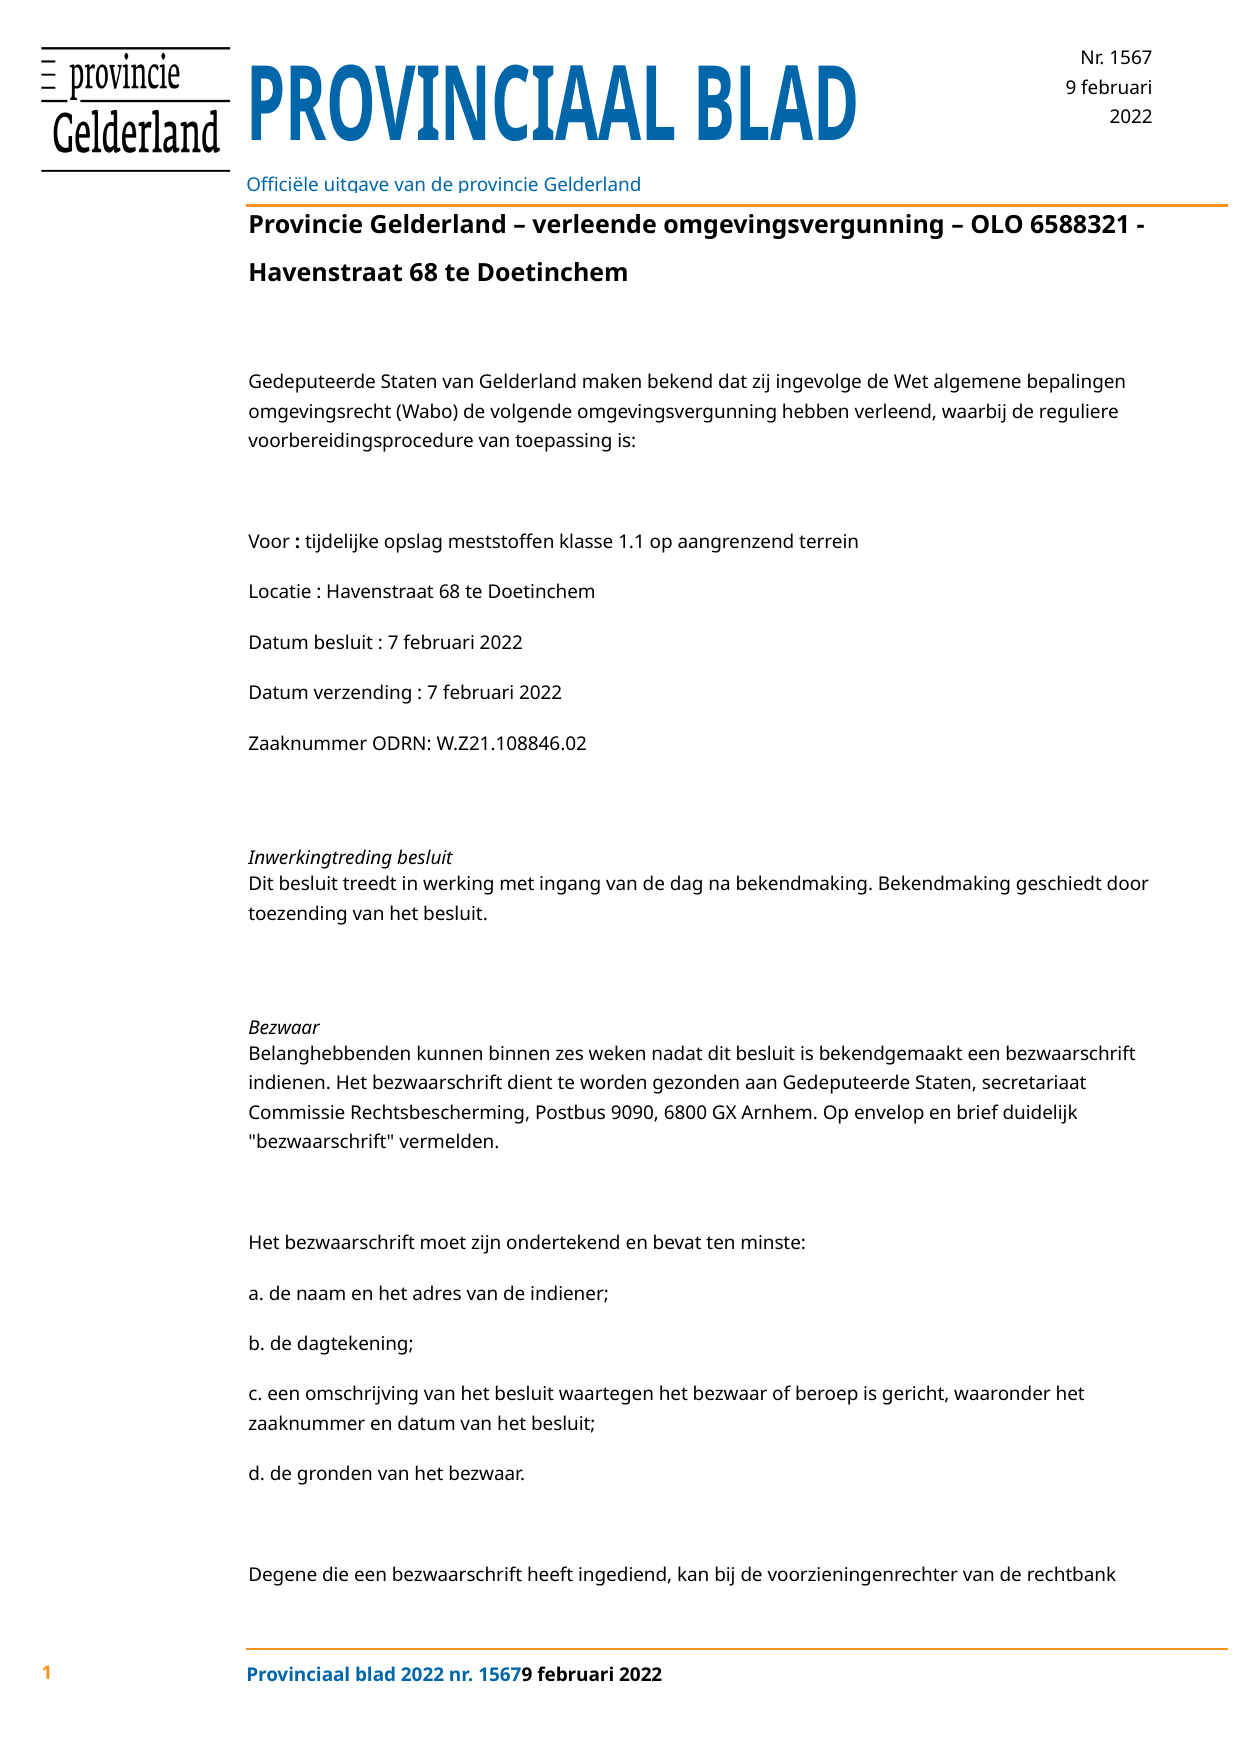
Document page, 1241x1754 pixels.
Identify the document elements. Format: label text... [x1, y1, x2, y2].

text Inwerkingtreding besluit [248, 844, 1152, 870]
text Datum verzending : 7 februari 2022 [248, 679, 1152, 705]
text Het bezwaarschrift moet zijn ondertekend en bevat ten minste: [248, 1229, 1152, 1255]
picture [41, 47, 231, 172]
text Provincie Gelderland – verleende omgevingsvergunning – OLO 6588321 - Havenstraat 68 te Doetinchem [248, 207, 1152, 288]
text d. de gronden van het bezwaar. [248, 1461, 1152, 1486]
text Degene die een bezwaarschrift heeft ingediend, kan bij de voorzieningenrechter van de rechtbank [248, 1561, 1152, 1587]
text b. de dagtekening; [248, 1330, 1152, 1356]
text Locatie : Havenstraat 68 te Doetinchem [248, 579, 1152, 604]
text Gedeputeerde Staten van Gelderland maken bekend dat zij ingevolge de Wet algemene bepalingen omgevingsrecht (Wabo) de volgende omgevingsvergunning hebben verleend, waarbij de reguliere voorbereidingsprocedure van toepassing is: [248, 368, 1152, 453]
text a. de naam en het adres van de indiener; [248, 1280, 1152, 1306]
text Datum besluit : 7 februari 2022 [248, 629, 1152, 655]
text Dit besluit treedt in werking met ingang van de dag na bekendmaking. Bekendmaking geschiedt door toezending van het besluit. [248, 870, 1152, 925]
text Voor : tijdelijke opslag meststoffen klasse 1.1 op aangrenzend terrein [248, 528, 1152, 554]
text Zaaknummer ODRN: W.Z21.108846.02 [248, 730, 1152, 756]
text c. een omschrijving van het besluit waartegen het bezwaar of beroep is gericht, waaronder het zaaknummer en datum van het besluit; [248, 1381, 1152, 1436]
text Bezwaar [248, 1014, 1152, 1040]
text Belanghebbenden kunnen binnen zes weken nadat dit besluit is bekendgemaakt een bezwaarschrift indienen. Het bezwaarschrift dient te worden gezonden aan Gedeputeerde Staten, secretariaat Commissie Rechtsbescherming, Postbus 9090, 6800 GX Arnhem. Op envelop en brief duidelijk "bezwaarschrift" vermelden. [248, 1040, 1152, 1154]
